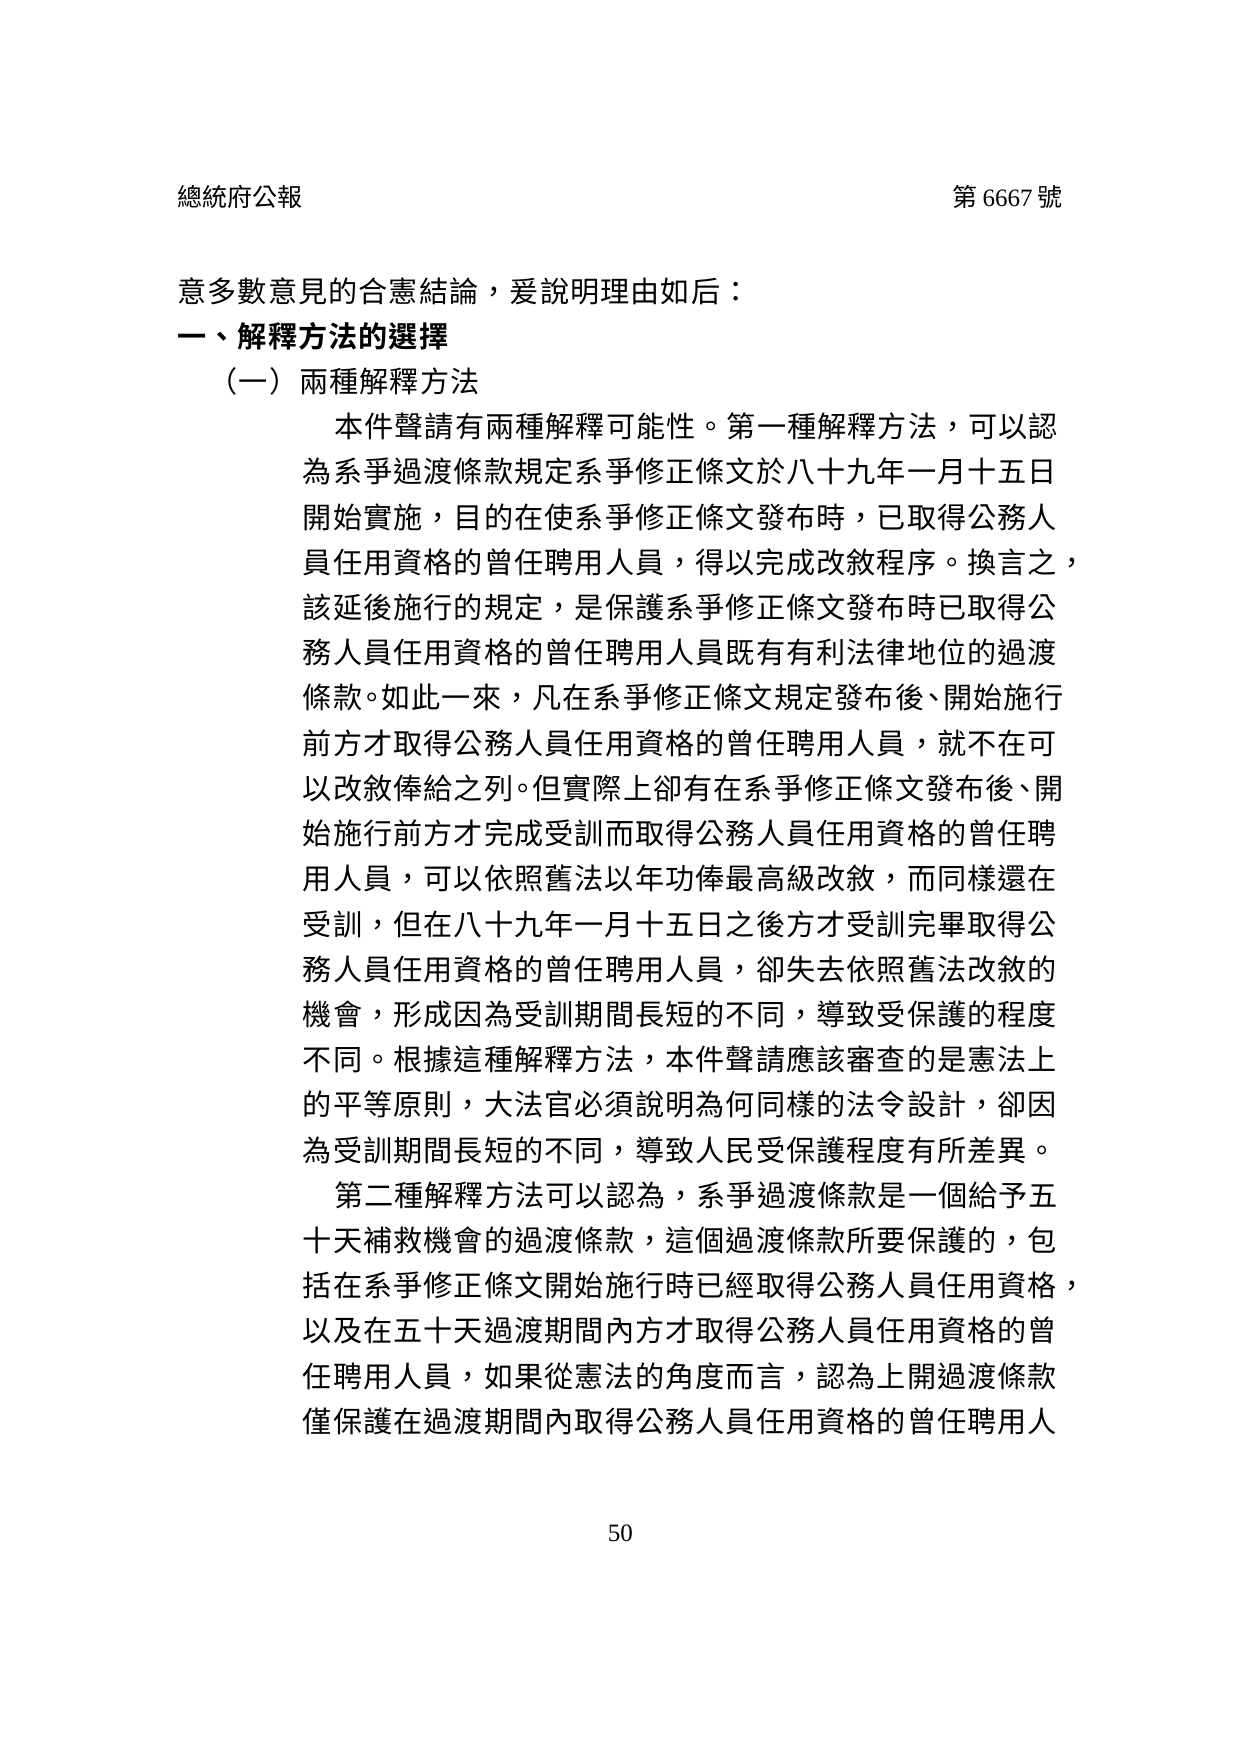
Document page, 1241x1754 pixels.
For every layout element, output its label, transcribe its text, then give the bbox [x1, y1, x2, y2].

text 本件聲請有兩種解釋可能性。第一種解釋方法，可以認為系爭過渡條款規定系爭修正條文於八十九年一月十五日開始實施，目的在使系爭修正條文發布時，已取得公務人員任用資格的曾任聘用人員，得以完成改敘程序。換言之，該延後施行的規定，是保護系爭修正條文發布時已取得公務人員任用資格的曾任聘用人員既有有利法律地位的過渡條款。如此一來，凡在系爭修正條文規定發布後、開始施行前方才取得公務人員任用資格的曾任聘用人員，就不在可以改敘俸給之列。但實際上卻有在系爭修正條文發布後、開始施行前方才完成受訓而取得公務人員任用資格的曾任聘用人員，可以依照舊法以年功俸最高級改敘，而同樣還在受訓，但在八十九年一月十五日之後方才受訓完畢取得公務人員任用資格的曾任聘用人員，卻失去依照舊法改敘的機會，形成因為受訓期間長短的不同，導致受保護的程度不同。根據這種解釋方法，本件聲請應該審查的是憲法上的平等原則，大法官必須說明為何同樣的法令設計，卻因為受訓期間長短的不同，導致人民受保護程度有所差異。 [303, 401, 1063, 1170]
text 一、解釋方法的選擇 [177, 311, 1063, 356]
text （一）兩種解釋方法 [177, 356, 1063, 401]
text 本件聲請解釋客體八十八年十一月二十五日修正發布的公務人員俸給法施行細則第十五條第三項規定（以下簡稱系爭修正條文），區別曾任聘用人員而後取得公務人員任用資格及自始取得公務人員任用資格的公務年資，使前者在取得公務人員任用資格之後，不能比照後者提敘至年功俸最高級，只能提敘至本俸最高級，多數意見認為此種差別待遇，不違反憲法第七條所規定的平等原則，本席認為尚無可議；至於同施行細則第十九條第二項（以下簡稱系爭過渡條款）規定上述系爭修正條文在發布五十天後方才開始施行，多數意見將這種法規施行準備期間的規定認定為過渡條款，本席亦可同意。但是對於同樣在系爭修正條文發布時已通過公務人員考試、正在受訓中的曾任聘用人員，只因為在指定的施行日之前是否受訓期滿而取得實任公務人員資格，即產生依照舊施行細則第十五條第三項規定，提敘至年功俸最高級，或依照系爭修正條文規定，只能提敘至本俸最高級的差別待遇，本席認為與憲法上的平等原則並不相符，但因多數意見已針對系爭過渡條款未臻周詳加以非難，本席勉強同意多數意見的合憲結論，爰說明理由如后： [177, 266, 1063, 311]
text 第二種解釋方法可以認為，系爭過渡條款是一個給予五十天補救機會的過渡條款，這個過渡條款所要保護的，包括在系爭修正條文開始施行時已經取得公務人員任用資格，以及在五十天過渡期間內方才取得公務人員任用資格的曾任聘用人員，如果從憲法的角度而言，認為上開過渡條款僅保護在過渡期間內取得公務人員任用資格的曾任聘用人員尚屬適當，則必須說明為何同樣考試及格且開始受訓，有些可以認定為沒有具體信賴行為，而不受信賴保護，或者雖然有具體信賴行為，但沒有保護的必要，換言之，同樣必須說明為何過渡期間的限制不必考慮各種不同的受訓完成時間。 [303, 1170, 1063, 1441]
